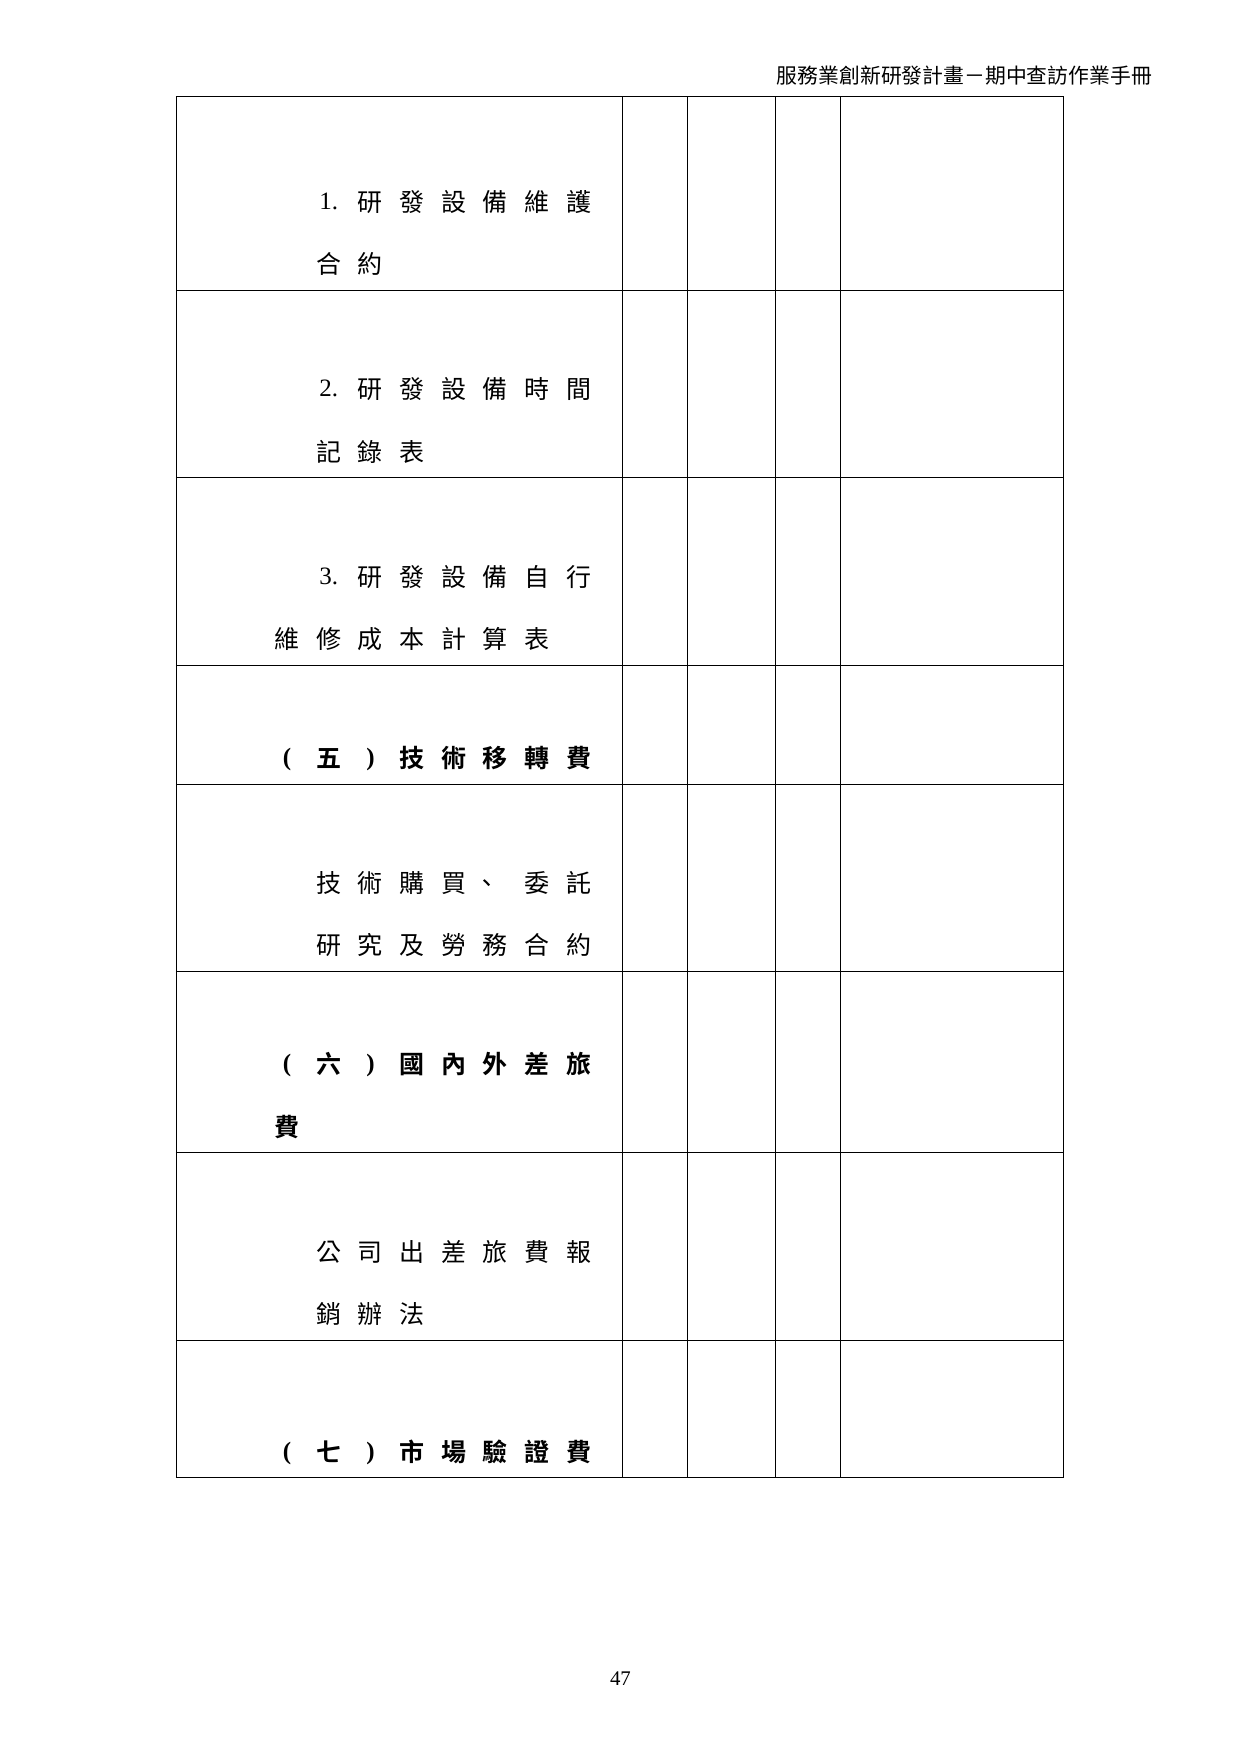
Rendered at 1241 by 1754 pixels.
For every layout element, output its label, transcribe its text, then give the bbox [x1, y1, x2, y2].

table_cell [623, 478, 687, 665]
table_cell 3.研發設備自行維修成本計算表 [177, 478, 622, 665]
table_cell [776, 478, 840, 665]
table_cell [841, 478, 1063, 665]
table_cell [688, 1153, 775, 1340]
table_cell [623, 291, 687, 477]
table_cell (六)國內外差旅費 [177, 972, 622, 1152]
table_cell [623, 97, 687, 290]
table_cell [776, 666, 840, 783]
table_cell [623, 785, 687, 971]
table_cell [688, 291, 775, 477]
table_cell [776, 97, 840, 290]
table_cell [623, 972, 687, 1152]
table_cell [688, 666, 775, 783]
table_cell 技術購買、委託研究及勞務合約 [177, 785, 622, 971]
table_cell [688, 1341, 775, 1477]
table_cell [841, 1153, 1063, 1340]
table_cell [776, 291, 840, 477]
table_cell [776, 1153, 840, 1340]
table_cell [776, 972, 840, 1152]
table_cell [623, 1153, 687, 1340]
table_cell (五)技術移轉費 [177, 666, 622, 783]
table_cell [688, 785, 775, 971]
table_cell [776, 1341, 840, 1477]
table_cell [841, 785, 1063, 971]
table_cell 2.研發設備時間記錄表 [177, 291, 622, 477]
table_cell [688, 478, 775, 665]
table_cell [841, 1341, 1063, 1477]
table_cell [841, 972, 1063, 1152]
table_cell 公司出差旅費報銷辦法 [177, 1153, 622, 1340]
table_cell [623, 666, 687, 783]
table_cell [688, 972, 775, 1152]
table_cell [688, 97, 775, 290]
table_cell [841, 291, 1063, 477]
table_cell [841, 97, 1063, 290]
table_cell 1.研發設備維護合約 [177, 97, 622, 290]
table_cell [776, 785, 840, 971]
table_cell [841, 666, 1063, 783]
table_cell (七)市場驗證費 [177, 1341, 622, 1477]
table_cell [623, 1341, 687, 1477]
